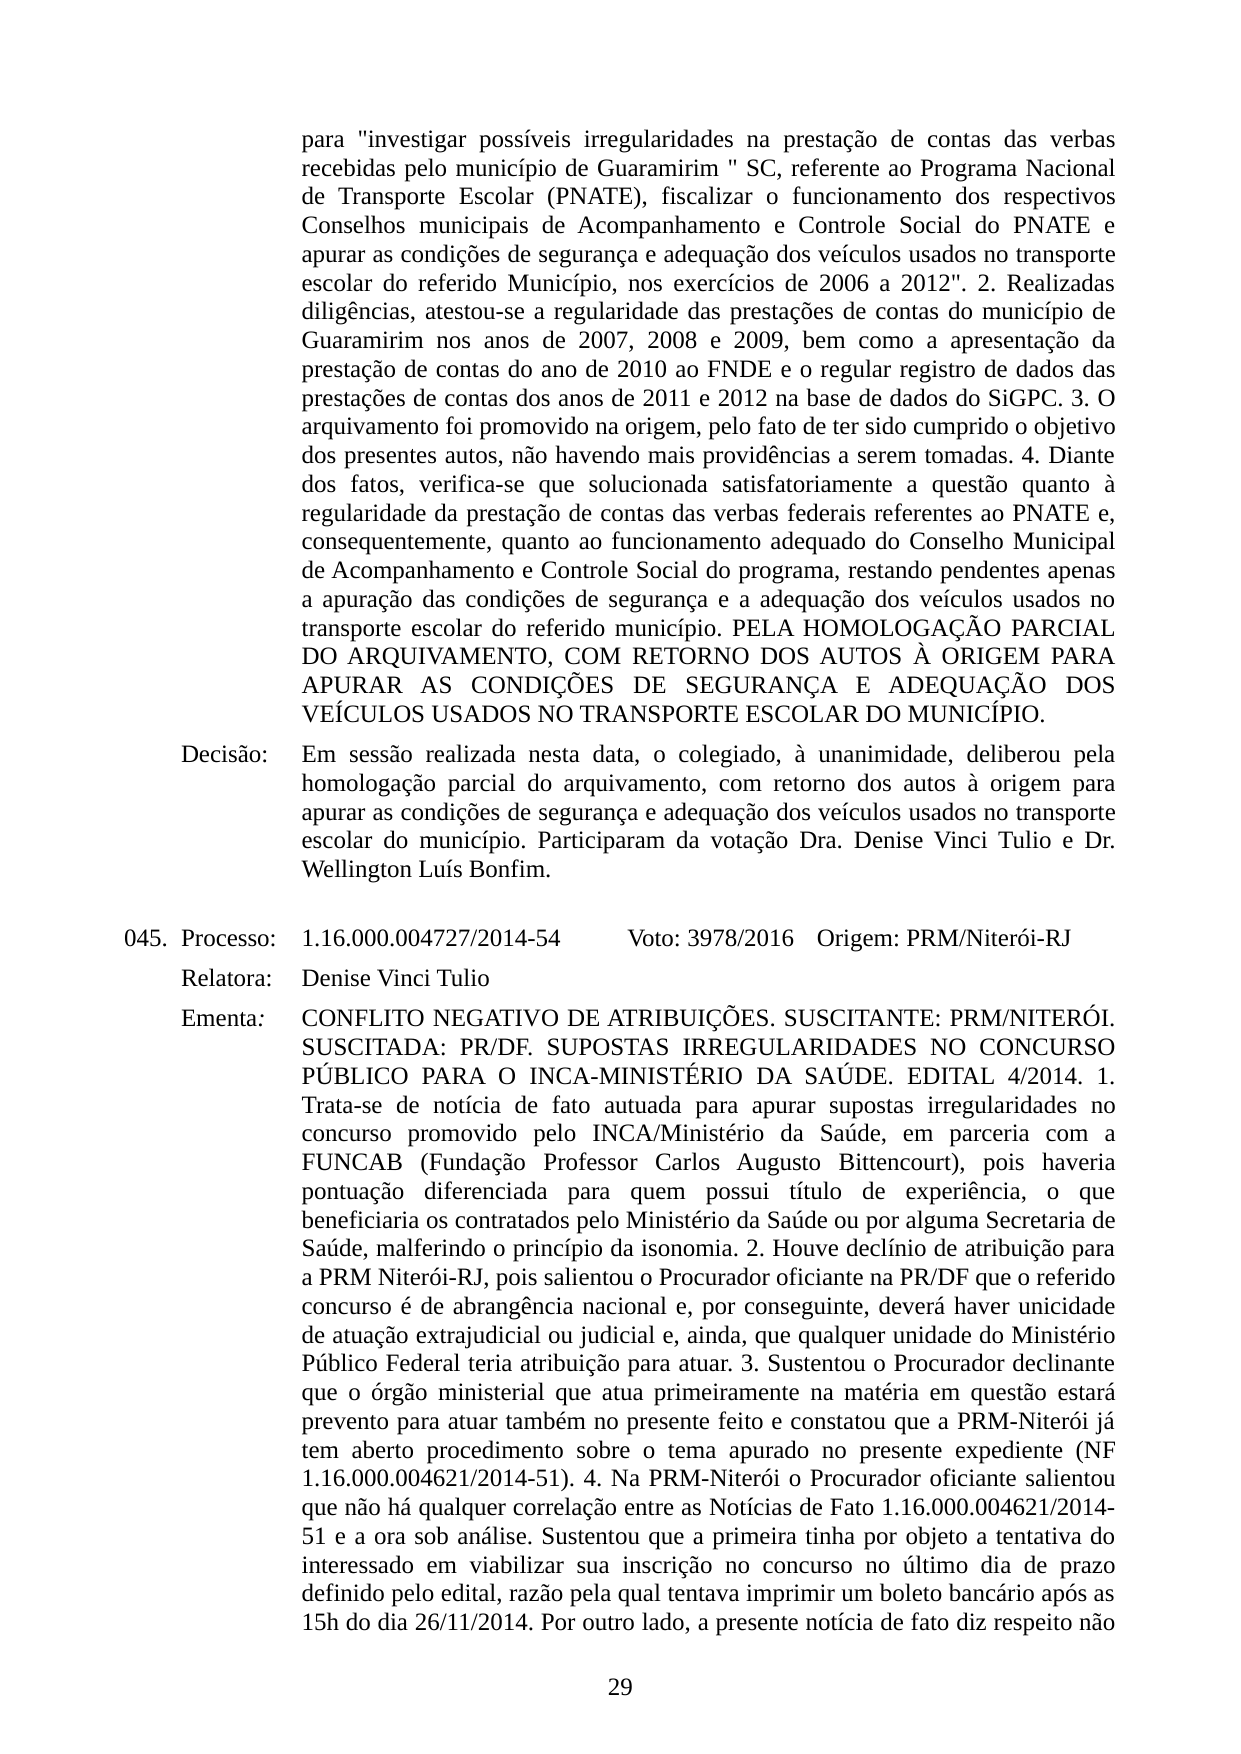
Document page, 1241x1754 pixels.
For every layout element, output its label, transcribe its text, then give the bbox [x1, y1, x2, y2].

table_header Processo: [175, 917, 296, 957]
table_cell para "investigar possíveis irregularidades na prestação de contas das verbas recebidas pelo município de Guaramirim " SC, referente ao Programa Nacional de Transporte Escolar (PNATE), fiscalizar o funcionamento dos respectivos Conselhos municipais de Acompanhamento e Controle Social do PNATE e apurar as condições de segurança e adequação dos veículos usados no transporte escolar do referido Município, nos exercícios de 2006 a 2012". 2. Realizadas diligências, atestou-se a regularidade das prestações de contas do município de Guaramirim nos anos de 2007, 2008 e 2009, bem como a apresentação da prestação de contas do ano de 2010 ao FNDE e o regular registro de dados das prestações de contas dos anos de 2011 e 2012 na base de dados do SiGPC. 3. O arquivamento foi promovido na origem, pelo fato de ter sido cumprido o objetivo dos presentes autos, não havendo mais providências a serem tomadas. 4. Diante dos fatos, verifica-se que solucionada satisfatoriamente a questão quanto à regularidade da prestação de contas das verbas federais referentes ao PNATE e, consequentemente, quanto ao funcionamento adequado do Conselho Municipal de Acompanhamento e Controle Social do programa, restando pendentes apenas a apuração das condições de segurança e a adequação dos veículos usados no transporte escolar do referido município. PELA HOMOLOGAÇÃO PARCIAL DO ARQUIVAMENTO, COM RETORNO DOS AUTOS À ORIGEM PARA APURAR AS CONDIÇÕES DE SEGURANÇA E ADEQUAÇÃO DOS VEÍCULOS USADOS NO TRANSPORTE ESCOLAR DO MUNICÍPIO. [296, 118, 1122, 733]
table_cell Ementa: [175, 998, 296, 1642]
table_header Origem: PRM/Niterói-RJ [811, 917, 1122, 957]
table_cell Em sessão realizada nesta data, o colegiado, à unanimidade, deliberou pela homologação parcial do arquivamento, com retorno dos autos à origem para apurar as condições de segurança e adequação dos veículos usados no transporte escolar do município. Participaram da votação Dra. Denise Vinci Tulio e Dr. Wellington Luís Bonfim. [296, 733, 1122, 888]
table_cell [175, 118, 296, 733]
table_cell Decisão: [175, 733, 296, 888]
table_cell Relatora: [175, 958, 296, 998]
table_cell [118, 733, 175, 888]
table_cell [118, 998, 175, 1642]
table_cell [118, 958, 175, 998]
table_cell CONFLITO NEGATIVO DE ATRIBUIÇÕES. SUSCITANTE: PRM/NITERÓI. SUSCITADA: PR/DF. SUPOSTAS IRREGULARIDADES NO CONCURSO PÚBLICO PARA O INCA-MINISTÉRIO DA SAÚDE. EDITAL 4/2014. 1. Trata-se de notícia de fato autuada para apurar supostas irregularidades no concurso promovido pelo INCA/Ministério da Saúde, em parceria com a FUNCAB (Fundação Professor Carlos Augusto Bittencourt), pois haveria pontuação diferenciada para quem possui título de experiência, o que beneficiaria os contratados pelo Ministério da Saúde ou por alguma Secretaria de Saúde, malferindo o princípio da isonomia. 2. Houve declínio de atribuição para a PRM Niterói-RJ, pois salientou o Procurador oficiante na PR/DF que o referido concurso é de abrangência nacional e, por conseguinte, deverá haver unicidade de atuação extrajudicial ou judicial e, ainda, que qualquer unidade do Ministério Público Federal teria atribuição para atuar. 3. Sustentou o Procurador declinante que o órgão ministerial que atua primeiramente na matéria em questão estará prevento para atuar também no presente feito e constatou que a PRM-Niterói já tem aberto procedimento sobre o tema apurado no presente expediente (NF 1.16.000.004621/2014-51). 4. Na PRM-Niterói o Procurador oficiante salientou que não há qualquer correlação entre as Notícias de Fato 1.16.000.004621/2014-51 e a ora sob análise. Sustentou que a primeira tinha por objeto a tentativa do interessado em viabilizar sua inscrição no concurso no último dia de prazo definido pelo edital, razão pela qual tentava imprimir um boleto bancário após as 15h do dia 26/11/2014. Por outro lado, a presente notícia de fato diz respeito não [296, 998, 1122, 1642]
table_header 045. [118, 917, 175, 957]
table_header 1.16.000.004727/2014-54 [296, 917, 621, 957]
table_header Voto: 3978/2016 [621, 917, 811, 957]
table_cell Denise Vinci Tulio [296, 958, 1122, 998]
table_cell [118, 118, 175, 733]
